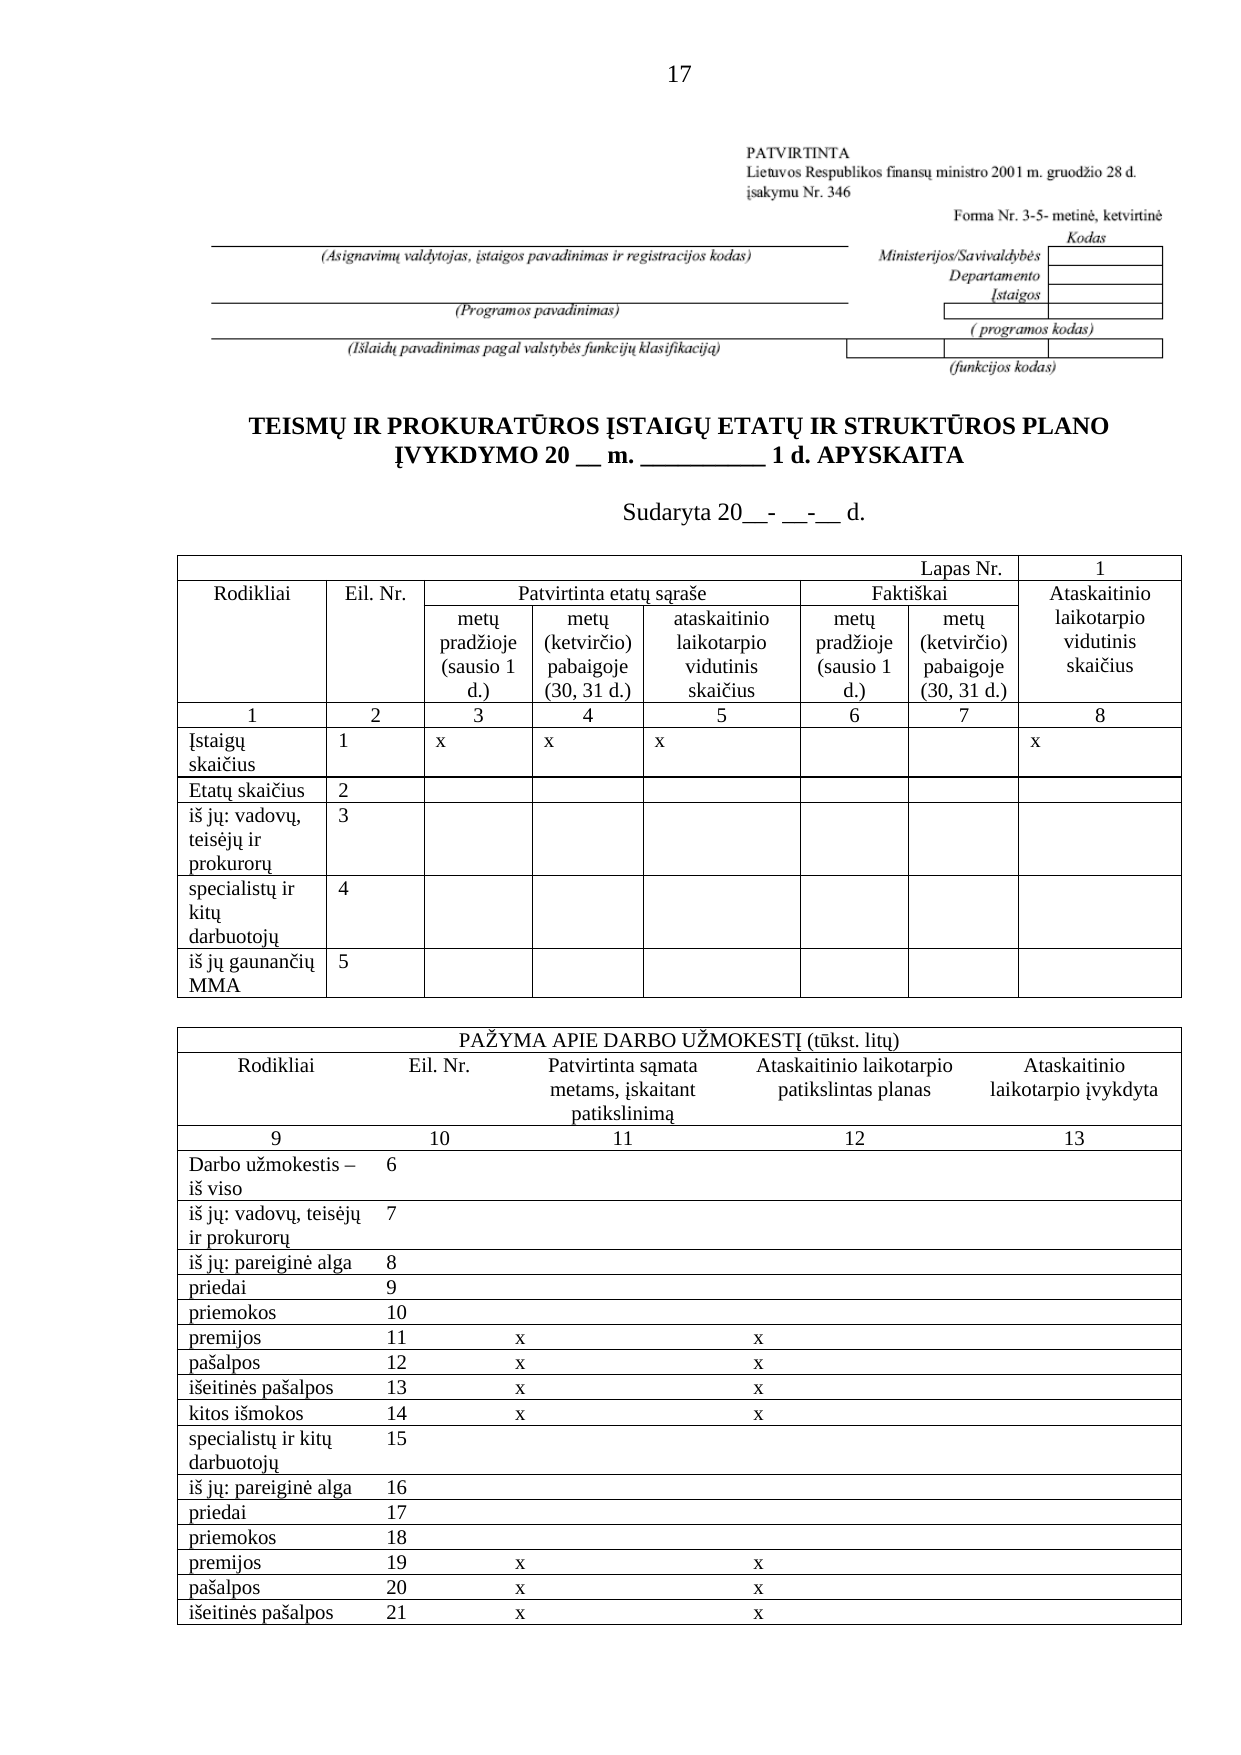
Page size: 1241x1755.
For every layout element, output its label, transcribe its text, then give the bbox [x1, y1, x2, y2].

table_cell [967, 1550, 1181, 1574]
table_cell x [425, 728, 532, 776]
table_cell 12 [375, 1350, 504, 1374]
table_cell 18 [375, 1525, 504, 1549]
table_cell 4 [533, 703, 643, 727]
table_cell [967, 1325, 1181, 1349]
table_cell Ataskaitinio laikotarpio vidutinis skaičius [1019, 581, 1181, 702]
table_cell [742, 1151, 967, 1199]
table_header 1 [1019, 556, 1181, 580]
table_cell x [742, 1325, 967, 1349]
table_cell [967, 1475, 1181, 1499]
table_cell 3 [327, 803, 424, 875]
table_cell [967, 1300, 1181, 1324]
table_cell [504, 1300, 742, 1324]
table_cell [533, 876, 643, 948]
table_cell [742, 1475, 967, 1499]
table_cell Patvirtinta sąmata metams, įskaitant patikslinimą [504, 1053, 742, 1125]
table_cell [533, 778, 643, 802]
table_cell pašalpos [178, 1575, 375, 1599]
table_cell iš jų gaunančių MMA [178, 949, 326, 997]
table_cell 7 [909, 703, 1018, 727]
table_header Lapas Nr. [178, 556, 1018, 580]
table_cell iš jų: vadovų, teisėjų ir prokurorų [178, 803, 326, 875]
table_cell Eil. Nr. [375, 1053, 504, 1125]
table_cell kitos išmokos [178, 1400, 375, 1424]
table_cell 21 [375, 1600, 504, 1624]
table_cell 6 [801, 703, 908, 727]
table_cell [742, 1275, 967, 1299]
table_cell priedai [178, 1500, 375, 1524]
table_cell 7 [375, 1201, 504, 1249]
table_cell [504, 1201, 742, 1249]
table_cell 1 [178, 703, 326, 727]
table_cell iš jų: pareiginė alga [178, 1250, 375, 1274]
table_cell [967, 1151, 1181, 1199]
table_cell 10 [375, 1126, 504, 1150]
table_cell [909, 728, 1018, 776]
table_cell 8 [1019, 703, 1181, 727]
table_cell [644, 778, 800, 802]
table_cell [1019, 803, 1181, 875]
table_cell [801, 803, 908, 875]
table_cell [967, 1275, 1181, 1299]
table_cell [425, 949, 532, 997]
table_cell Darbo užmokestis – iš viso [178, 1151, 375, 1199]
table_cell [1019, 949, 1181, 997]
table_cell 5 [327, 949, 424, 997]
table_cell 10 [375, 1300, 504, 1324]
table_cell 6 [375, 1151, 504, 1199]
table_cell [967, 1400, 1181, 1424]
table_cell [967, 1350, 1181, 1374]
table_cell [533, 949, 643, 997]
table_cell ataskaitinio laikotarpio vidutinis skaičius [644, 606, 800, 702]
table_cell Rodikliai [178, 581, 326, 702]
table_cell Rodikliai [178, 1053, 375, 1125]
table_cell [967, 1201, 1181, 1249]
table_cell 15 [375, 1426, 504, 1474]
table_cell [967, 1575, 1181, 1599]
table_cell [967, 1500, 1181, 1524]
table_cell metų (ketvirčio) pabaigoje (30, 31 d.) [533, 606, 643, 702]
table_cell priemokos [178, 1300, 375, 1324]
table_cell [504, 1151, 742, 1199]
table_cell x [1019, 728, 1181, 776]
table_cell x [504, 1325, 742, 1349]
table_cell 17 [375, 1500, 504, 1524]
table_cell 3 [425, 703, 532, 727]
table_cell x [504, 1575, 742, 1599]
table_cell metų pradžioje (sausio 1 d.) [425, 606, 532, 702]
table_cell 2 [327, 703, 424, 727]
table_cell [742, 1426, 967, 1474]
table_cell 13 [375, 1375, 504, 1399]
table_cell Patvirtinta etatų sąraše [425, 581, 800, 605]
table_cell [909, 803, 1018, 875]
table_cell specialistų ir kitų darbuotojų [178, 876, 326, 948]
table_cell [644, 803, 800, 875]
table_cell [504, 1426, 742, 1474]
table_cell premijos [178, 1325, 375, 1349]
table_cell 2 [327, 778, 424, 802]
table_cell x [742, 1550, 967, 1574]
table_cell 8 [375, 1250, 504, 1274]
table_cell [425, 803, 532, 875]
table_cell [504, 1475, 742, 1499]
table_cell priemokos [178, 1525, 375, 1549]
table_cell [742, 1525, 967, 1549]
table_cell [801, 949, 908, 997]
table_cell 16 [375, 1475, 504, 1499]
table_cell [801, 728, 908, 776]
table_cell iš jų: vadovų, teisėjų ir prokurorų [178, 1201, 375, 1249]
table_cell x [504, 1600, 742, 1624]
table_cell x [742, 1400, 967, 1424]
table_cell x [742, 1375, 967, 1399]
table_cell 19 [375, 1550, 504, 1574]
table_cell 12 [742, 1126, 967, 1150]
table_cell x [504, 1550, 742, 1574]
table_cell Faktiškai [801, 581, 1018, 605]
table_cell [967, 1250, 1181, 1274]
table_cell [909, 949, 1018, 997]
table_cell x [504, 1400, 742, 1424]
text TEISMŲ IR PROKURATŪROS ĮSTAIGŲ ETATŲ IR STRUKTŪROS PLANO ĮVYKDYMO 20 __ m. __________ 1 d. APYSKAITA [177, 411, 1181, 468]
table_cell [644, 876, 800, 948]
table_cell [644, 949, 800, 997]
table_cell x [533, 728, 643, 776]
table_cell [504, 1500, 742, 1524]
table_cell x [742, 1575, 967, 1599]
table_cell [504, 1250, 742, 1274]
table_cell [909, 778, 1018, 802]
table_cell išeitinės pašalpos [178, 1600, 375, 1624]
table_cell 9 [375, 1275, 504, 1299]
table_cell x [644, 728, 800, 776]
table_cell 13 [967, 1126, 1181, 1150]
table_header PAŽYMA APIE DARBO UŽMOKESTĮ (tūkst. litų) [178, 1028, 1181, 1052]
table_cell [1019, 876, 1181, 948]
table_cell 4 [327, 876, 424, 948]
table_cell [504, 1275, 742, 1299]
table_cell [504, 1525, 742, 1549]
table_cell [425, 778, 532, 802]
table_cell x [504, 1350, 742, 1374]
table_cell metų (ketvirčio) pabaigoje (30, 31 d.) [909, 606, 1018, 702]
table_cell priedai [178, 1275, 375, 1299]
table_cell [742, 1201, 967, 1249]
table_cell [967, 1375, 1181, 1399]
table_cell [909, 876, 1018, 948]
table_cell [801, 876, 908, 948]
text Sudaryta 20__- __-__ d. [177, 497, 1181, 526]
table_cell [1019, 778, 1181, 802]
table_cell [533, 803, 643, 875]
table_cell [801, 778, 908, 802]
table_cell 1 [327, 728, 424, 776]
table_cell 11 [504, 1126, 742, 1150]
table_cell x [504, 1375, 742, 1399]
table_cell [742, 1300, 967, 1324]
table_cell Etatų skaičius [178, 778, 326, 802]
table_cell x [742, 1600, 967, 1624]
table_cell metų pradžioje (sausio 1 d.) [801, 606, 908, 702]
table_cell Įstaigų skaičius [178, 728, 326, 776]
table_cell 20 [375, 1575, 504, 1599]
table_cell pašalpos [178, 1350, 375, 1374]
table_cell [742, 1500, 967, 1524]
table_cell 11 [375, 1325, 504, 1349]
table_cell išeitinės pašalpos [178, 1375, 375, 1399]
table_cell x [742, 1350, 967, 1374]
table_cell 9 [178, 1126, 375, 1150]
table_cell specialistų ir kitų darbuotojų [178, 1426, 375, 1474]
table_cell Ataskaitinio laikotarpio patikslintas planas [742, 1053, 967, 1125]
table_cell 14 [375, 1400, 504, 1424]
table_cell [967, 1600, 1181, 1624]
table_cell [967, 1426, 1181, 1474]
table_cell iš jų: pareiginė alga [178, 1475, 375, 1499]
table_cell Eil. Nr. [327, 581, 424, 702]
table_cell [742, 1250, 967, 1274]
table_cell Ataskaitinio laikotarpio įvykdyta [967, 1053, 1181, 1125]
table_cell [967, 1525, 1181, 1549]
table_cell premijos [178, 1550, 375, 1574]
table_cell 5 [644, 703, 800, 727]
table_cell [425, 876, 532, 948]
